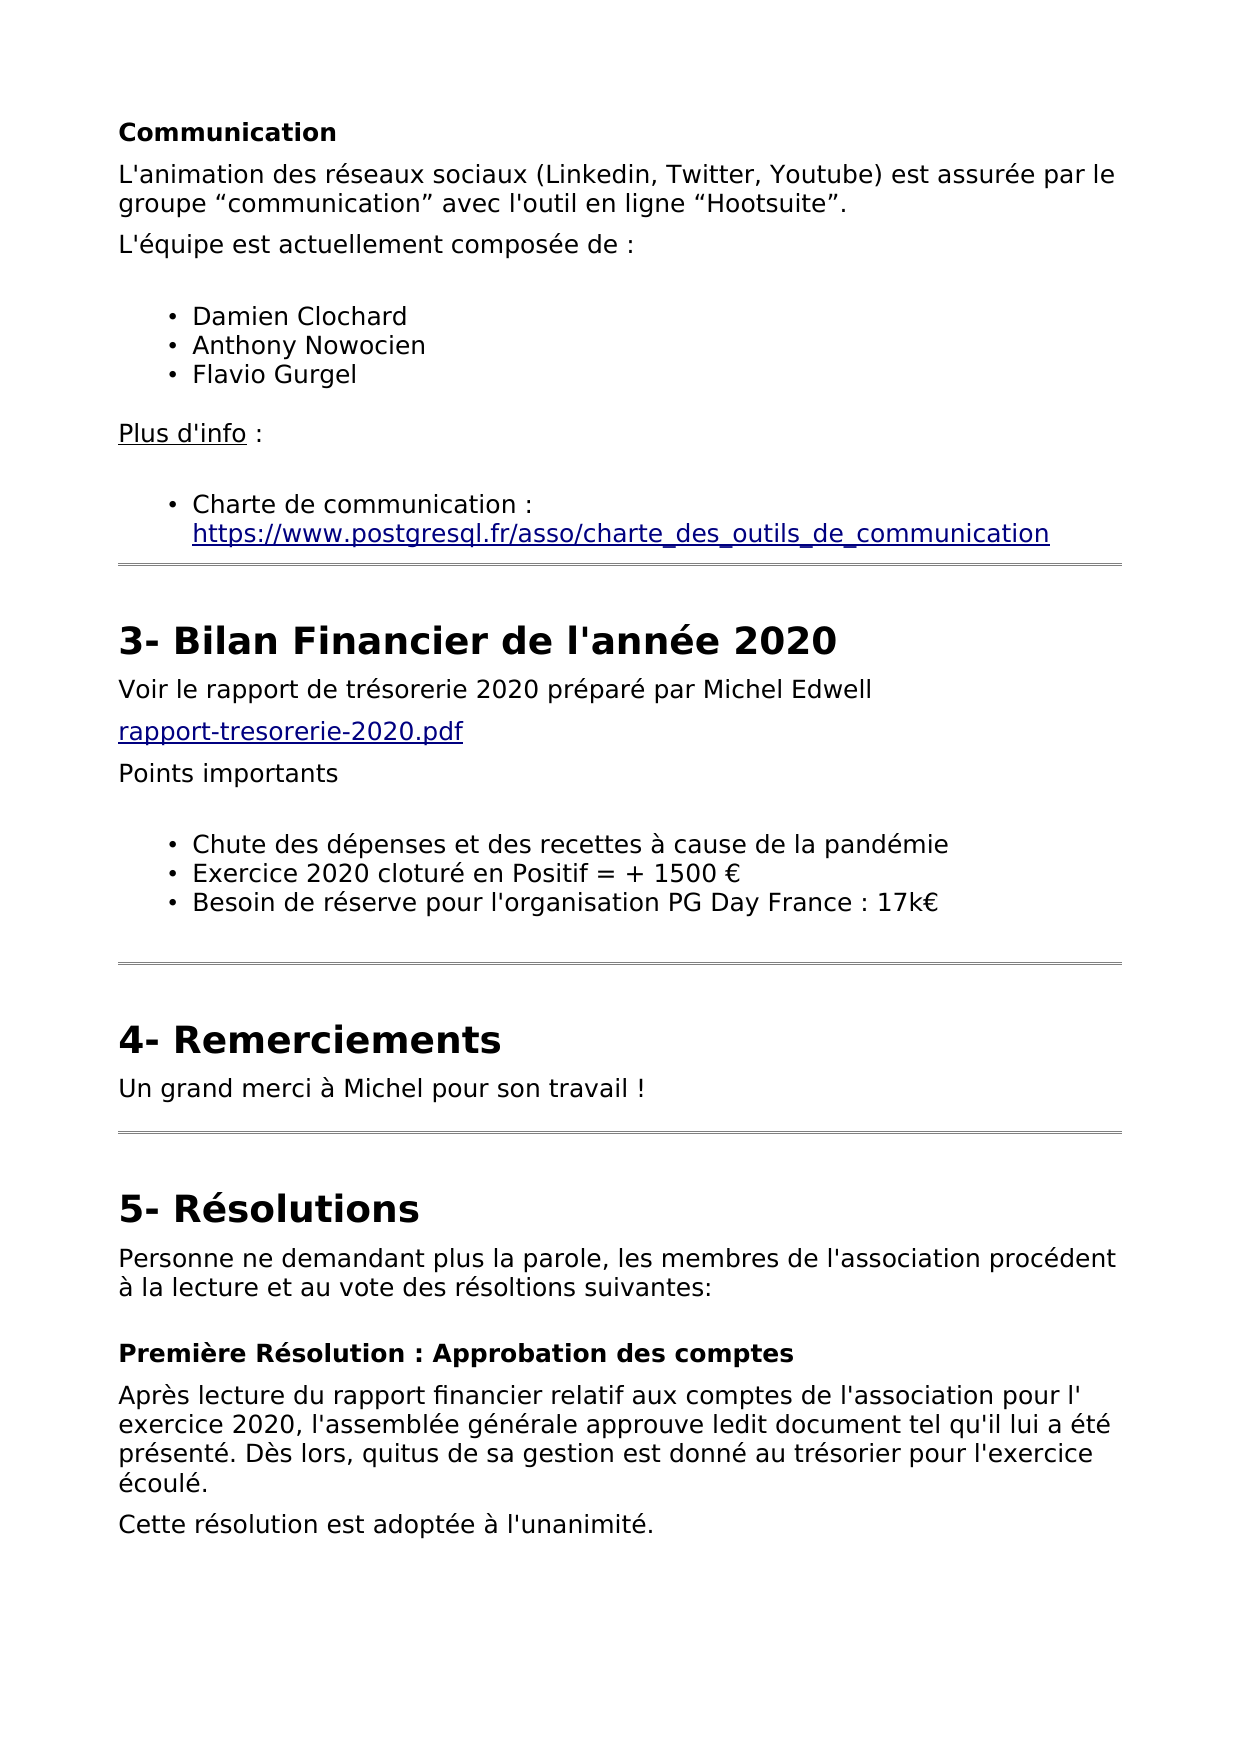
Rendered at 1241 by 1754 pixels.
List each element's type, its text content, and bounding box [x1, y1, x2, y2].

list Anthony Nowocien [177, 331, 1122, 360]
text rapport-tresorerie-2020.pdf [118, 717, 1122, 747]
text Un grand merci à Michel pour son travail ! [118, 1075, 1122, 1104]
list Besoin de réserve pour l'organisation PG Day France : 17k€ [177, 888, 1122, 918]
list Damien Clochard [177, 302, 1122, 331]
subtitle 4- Remerciements [118, 1018, 1122, 1062]
text L'animation des réseaux sociaux (Linkedin, Twitter, Youtube) est assurée par le groupe “communication” avec l'outil en ligne “Hootsuite”. [118, 160, 1122, 218]
subtitle 5- Résolutions [118, 1188, 1122, 1231]
list Exercice 2020 cloturé en Positif = + 1500 € [177, 859, 1122, 888]
subtitle 3- Bilan Financier de l'année 2020 [118, 619, 1122, 663]
list Flavio Gurgel [177, 360, 1122, 389]
text Personne ne demandant plus la parole, les membres de l'association procédent à la lecture et au vote des résoltions suivantes: [118, 1244, 1122, 1302]
list Chute des dépenses et des recettes à cause de la pandémie [177, 830, 1122, 859]
text Points importants [118, 759, 1122, 788]
subtitle Première Résolution : Approbation des comptes [118, 1340, 1122, 1369]
text Plus d'info : [118, 419, 1122, 448]
text Après lecture du rapport financier relatif aux comptes de l'association pour l' exercice 2020, l'assemblée générale approuve ledit document tel qu'il lui a été présenté. Dès lors, quitus de sa gestion est donné au trésorier pour l'exercice écoulé. [118, 1381, 1122, 1498]
text L'équipe est actuellement composée de : [118, 231, 1122, 260]
list Charte de communication : https://www.postgresql.fr/asso/charte_des_outils_de_communication [177, 490, 1122, 548]
text Cette résolution est adoptée à l'unanimité. [118, 1511, 1122, 1540]
text Voir le rapport de trésorerie 2020 préparé par Michel Edwell [118, 676, 1122, 705]
subtitle Communication [118, 118, 1122, 147]
